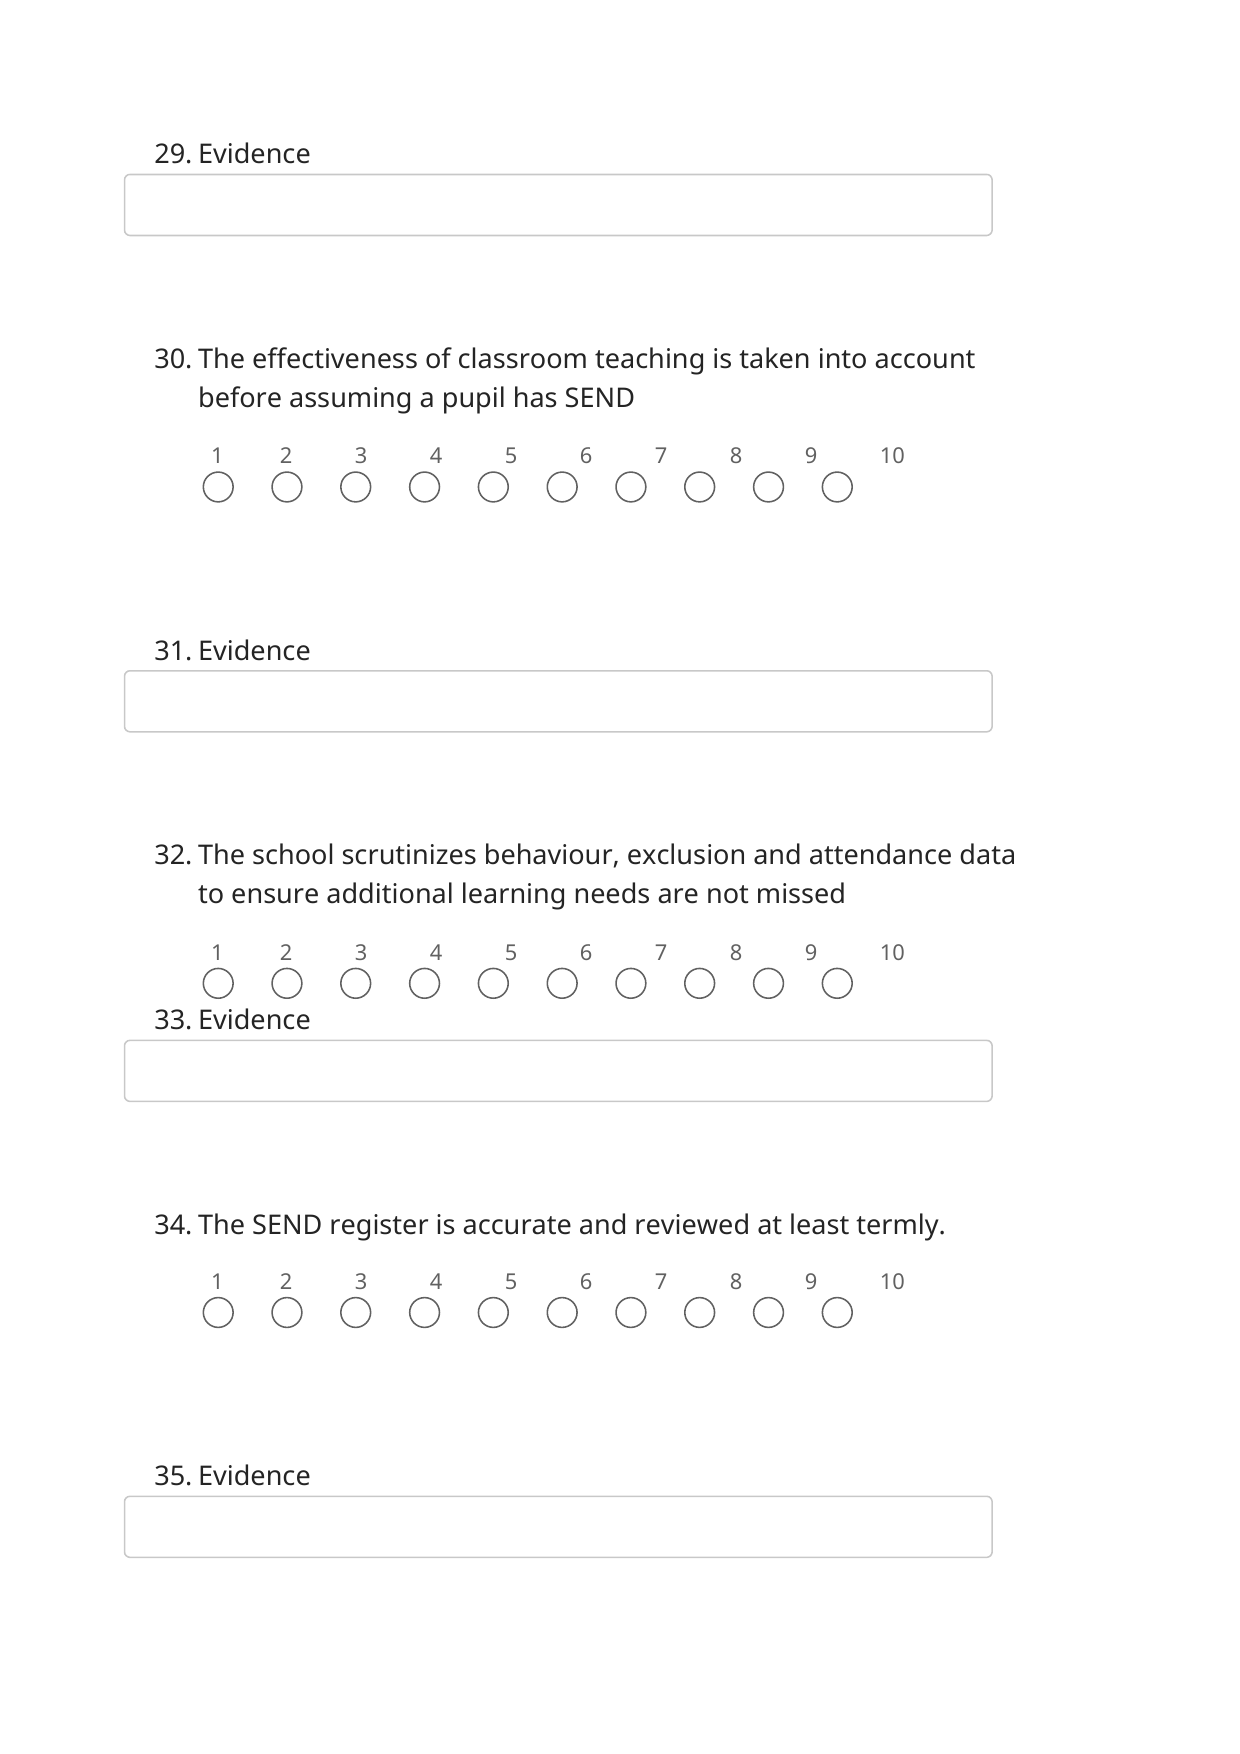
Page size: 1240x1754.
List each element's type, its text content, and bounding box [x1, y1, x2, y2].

list 2 3 4 5 6 7 8 9 10 [211, 440, 1117, 470]
list The school scrutinizes behaviour, exclusion and attendance data to ensure additional learning needs are not missed [154, 836, 1026, 912]
list Evidence [154, 135, 1026, 172]
list 2 3 4 5 6 7 8 9 10 [211, 1266, 1117, 1296]
list Evidence [154, 1001, 1026, 1038]
list The SEND register is accurate and reviewed at least termly. [154, 1205, 1026, 1242]
list Evidence [154, 1457, 1026, 1494]
list Evidence [154, 631, 1026, 668]
list The effectiveness of classroom teaching is taken into account before assuming a pupil has SEND [154, 339, 1026, 415]
list 2 3 4 5 6 7 8 9 10 [211, 937, 1117, 966]
